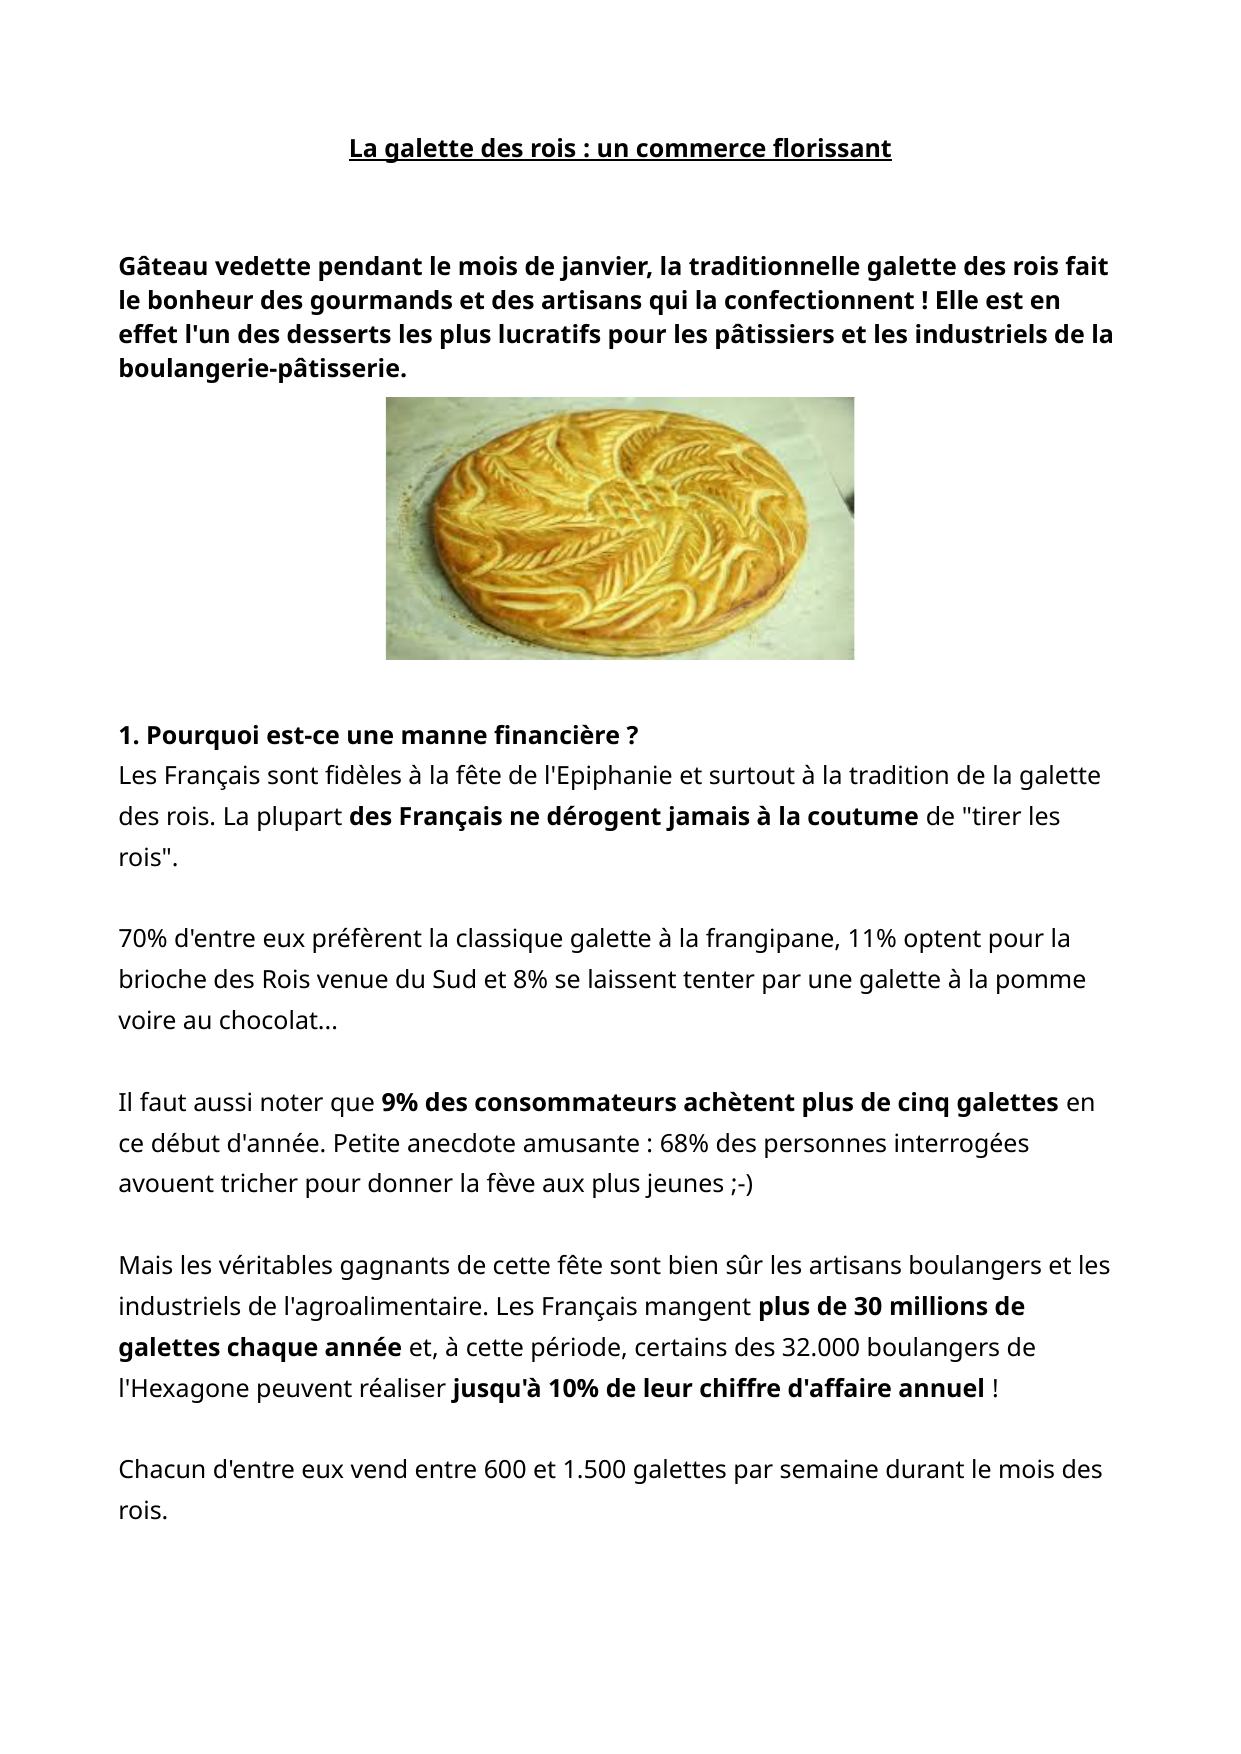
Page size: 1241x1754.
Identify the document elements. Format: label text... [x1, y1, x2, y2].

subtitle La galette des rois : un commerce florissant [118, 131, 1122, 165]
subtitle Gâteau vedette pendant le mois de janvier, la traditionnelle galette des rois fait le bonheur des gourmands et des artisans qui la confectionnent ! Elle est en effet l'un des desserts les plus lucratifs pour les pâtissiers et les industriels de la boulangerie-pâtisserie. [118, 249, 1122, 385]
text Les Français sont fidèles à la fête de l'Epiphanie et surtout à la tradition de la galette des rois. La plupart des Français ne dérogent jamais à la coutume de "tirer les rois". 70% d'entre eux préfèrent la classique galette à la frangipane, 11% optent pour la brioche des Rois venue du Sud et 8% se laissent tenter par une galette à la pomme voire au chocolat... Il faut aussi noter que 9% des consommateurs achètent plus de cinq galettes en ce début d'année. Petite anecdote amusante : 68% des personnes interrogées avouent tricher pour donner la fève aux plus jeunes ;-) Mais les véritables gagnants de cette fête sont bien sûr les artisans boulangers et les industriels de l'agroalimentaire. Les Français mangent plus de 30 millions de galettes chaque année et, à cette période, certains des 32.000 boulangers de l'Hexagone peuvent réaliser jusqu'à 10% de leur chiffre d'affaire annuel ! Chacun d'entre eux vend entre 600 et 1.500 galettes par semaine durant le mois des rois. [118, 758, 1122, 1527]
picture [385, 397, 855, 660]
subtitle 1. Pourquoi est-ce une manne financière ? [118, 717, 1122, 752]
